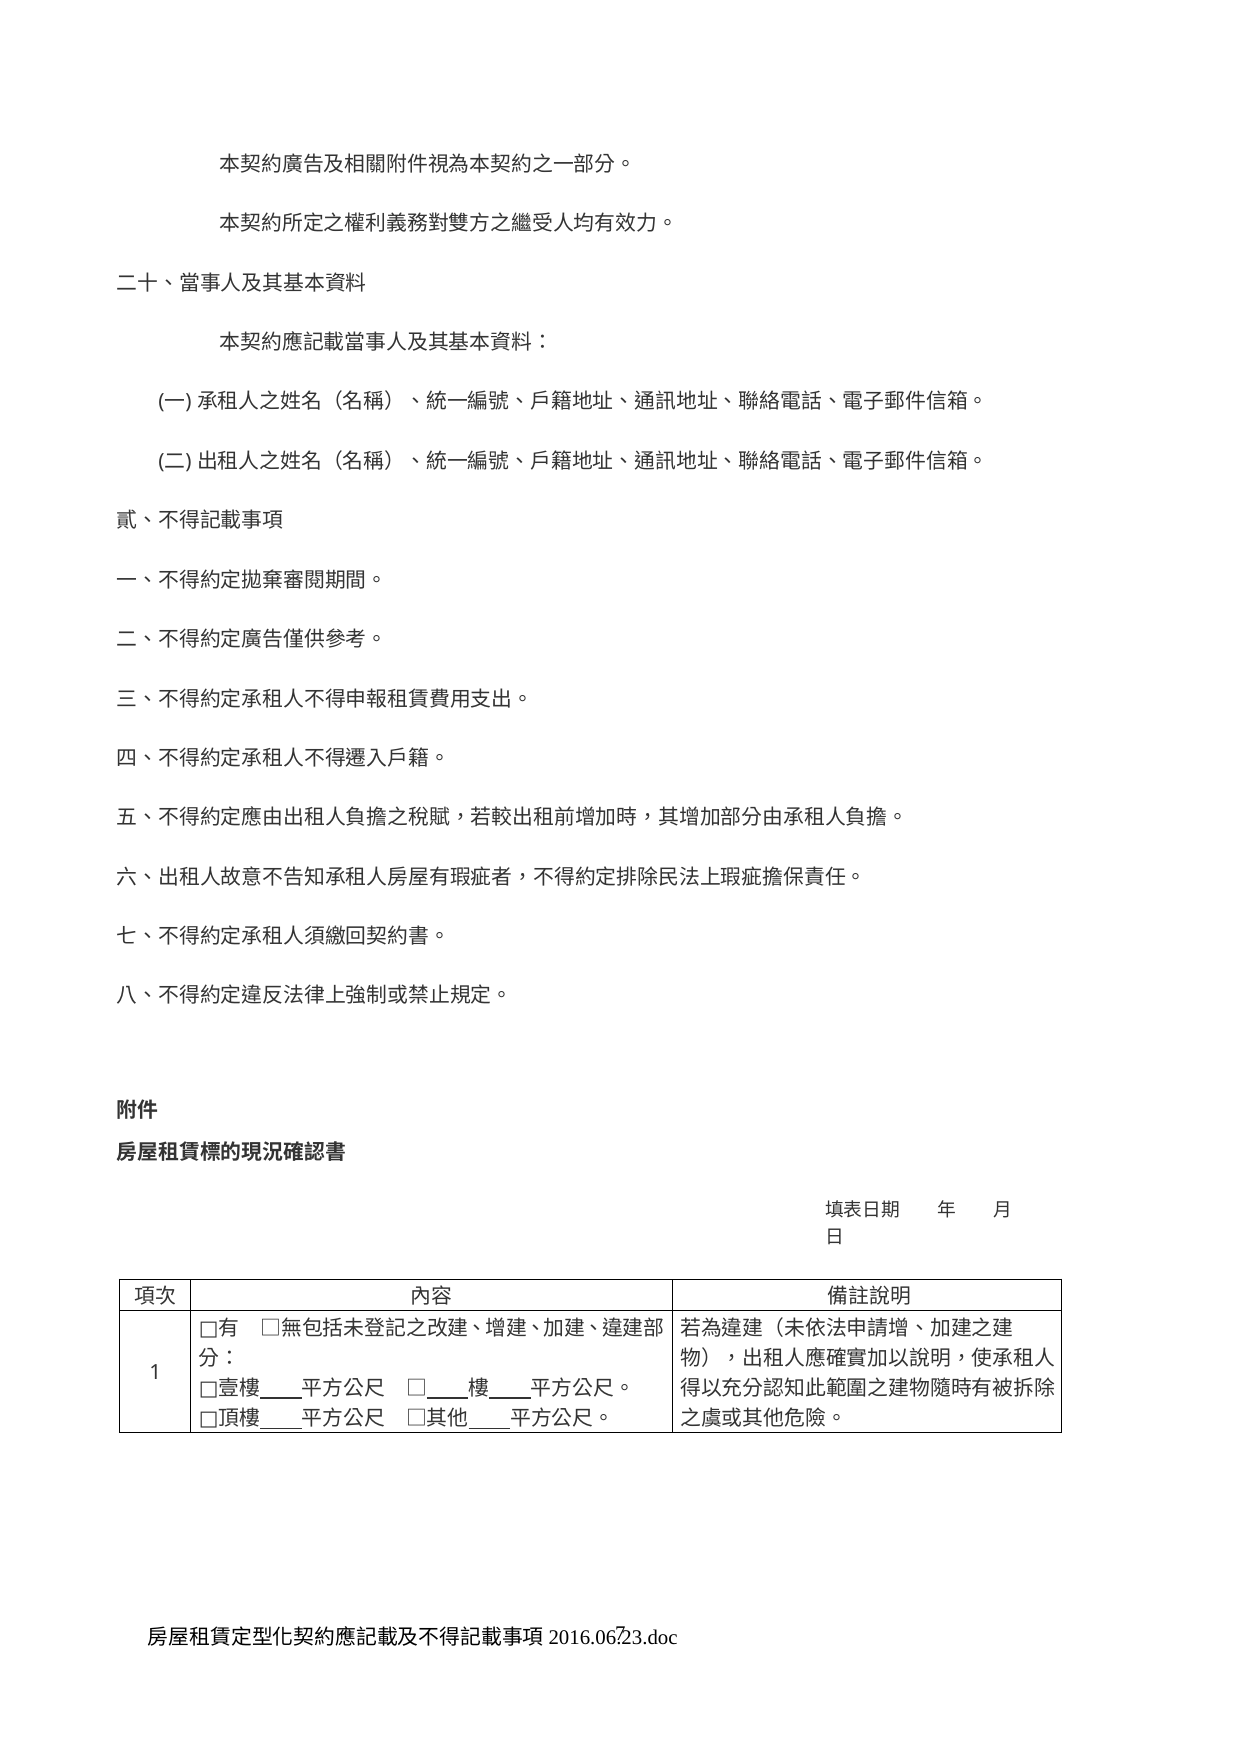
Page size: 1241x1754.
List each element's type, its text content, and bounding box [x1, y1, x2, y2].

table_header 內容 [191, 1280, 672, 1310]
table_header 項次 [120, 1280, 190, 1310]
table_header 備註說明 [673, 1280, 1061, 1310]
table_cell □有 □無包括未登記之改建、增建、加建、違建部分： □壹樓 平方公尺 □ 樓 平方公尺。 □頂樓 平方公尺 □其他 平方公尺。 [191, 1311, 672, 1432]
table_cell 本契約廣告及相關附件視為本契約之一部分。 本契約所定之權利義務對雙方之繼受人均有效力。 二十、當事人及其基本資料 本契約應記載當事人及其基本資料： (一) 承租人之姓名（名稱）、統一編號、戶籍地址、通訊地址、聯絡電話、電子郵件信箱。 (二) 出租人之姓名（名稱）、統一編號、戶籍地址、通訊地址、聯絡電話、電子郵件信箱。 貳、不得記載事項 一、不得約定拋棄審閱期間。 二、不得約定廣告僅供參考。 三、不得約定承租人不得申報租賃費用支出。 四、不得約定承租人不得遷入戶籍。 五、不得約定應由出租人負擔之稅賦，若較出租前增加時，其增加部分由承租人負擔。 六、出租人故意不告知承租人房屋有瑕疵者，不得約定排除民法上瑕疵擔保責任。 七、不得約定承租人須繳回契約書。 八、不得約定違反法律上強制或禁止規定。 附件 房屋租賃標的現況確認書 填表日期 年 月 日 [116, 118, 1061, 1433]
table_cell 1 [120, 1311, 190, 1432]
table_cell 若為違建（未依法申請增、加建之建物），出租人應確實加以說明，使承租人得以充分認知此範圍之建物隨時有被拆除之虞或其他危險。 [673, 1311, 1061, 1432]
